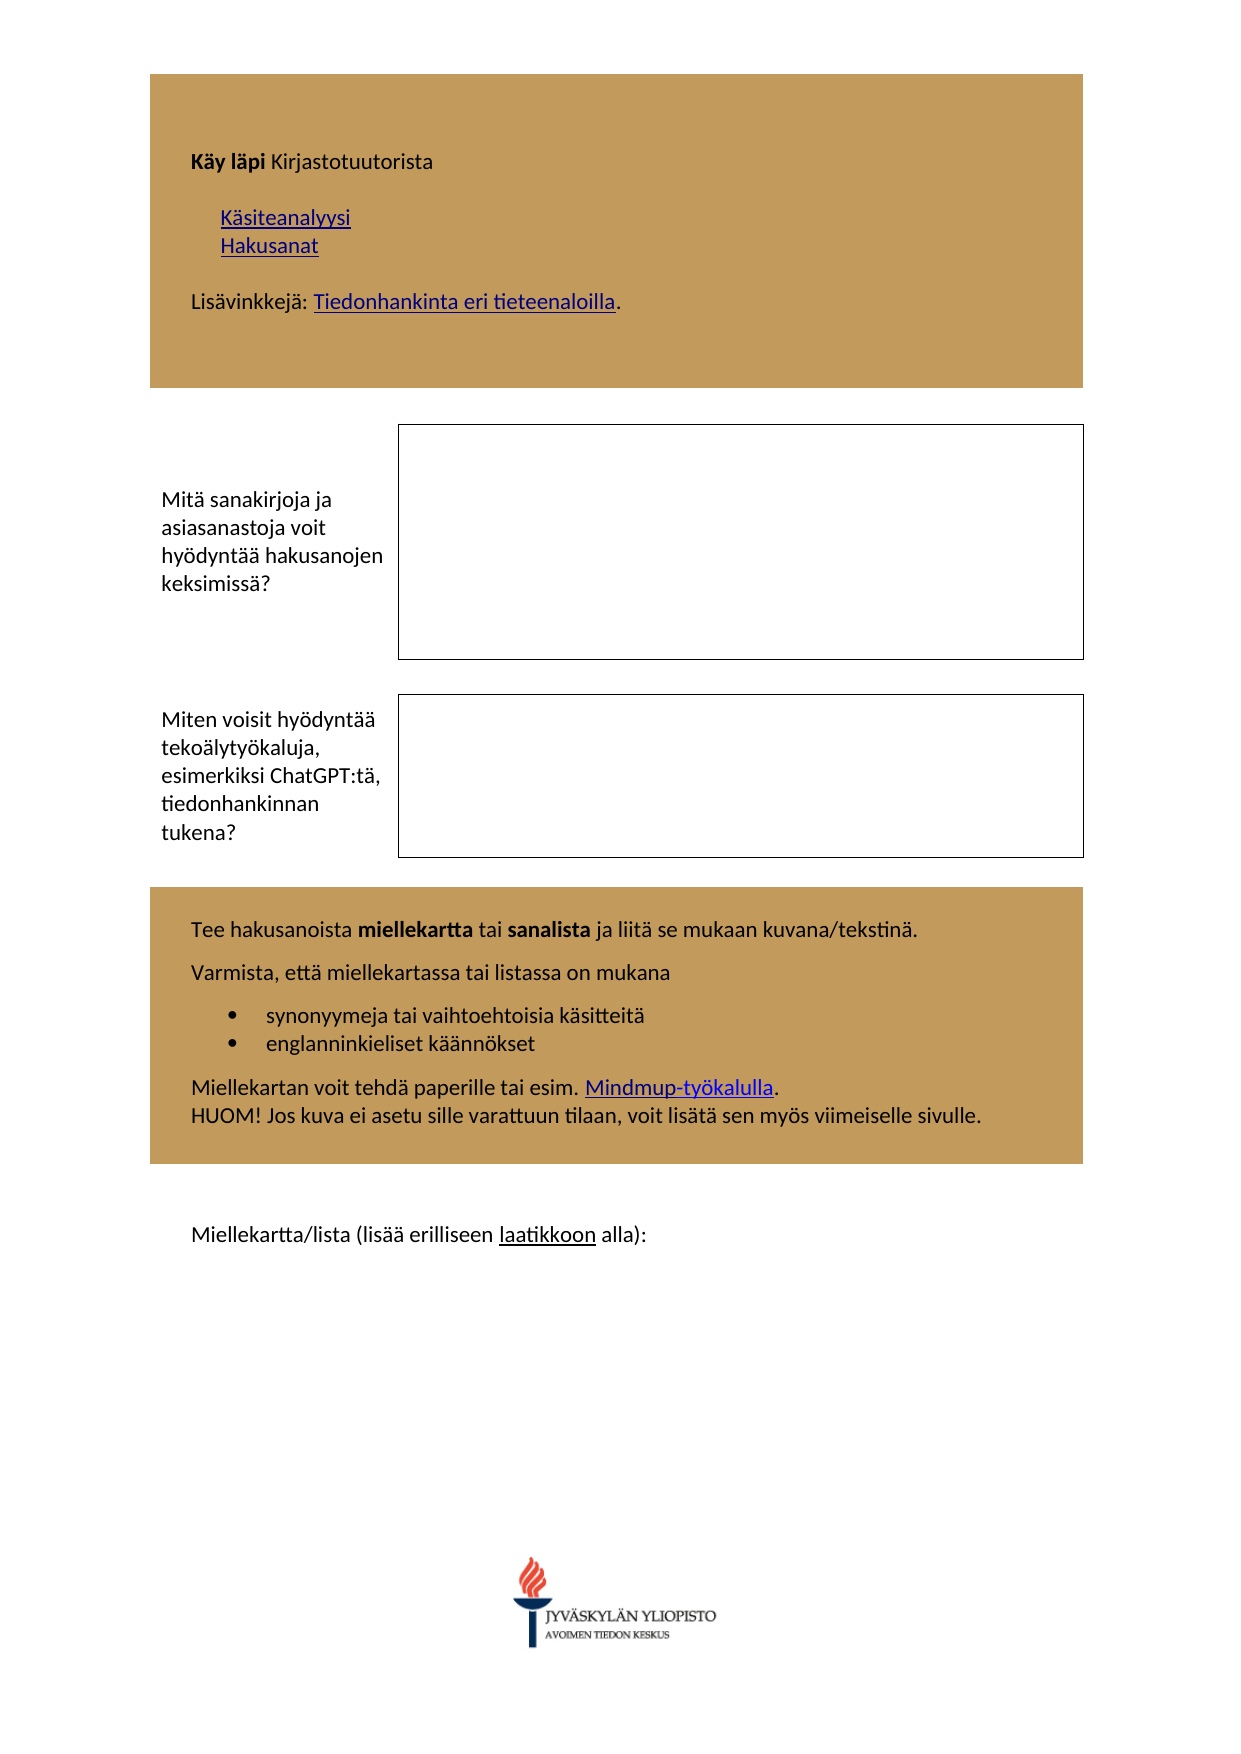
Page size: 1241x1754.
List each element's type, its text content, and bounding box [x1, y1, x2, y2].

table_cell Miten voisit hyödyntää tekoälytyökaluja, esimerkiksi ChatGPT:tä, tiedonhankinnan tukena? [150, 694, 398, 857]
table_cell Miellekartta/lista (lisää erilliseen laatikkoon alla): [150, 1194, 1083, 1274]
table_cell [150, 1165, 1083, 1194]
table_cell [150, 388, 1083, 423]
table_cell [150, 659, 399, 694]
table_cell [150, 857, 1083, 887]
table_cell Tee hakusanoista miellekartta tai sanalista ja liitä se mukaan kuvana/tekstinä. Varmista, että miellekartassa tai listassa on mukana synonyymeja tai vaihtoehtoisia käsitteitä englanninkieliset käännökset Miellekartan voit tehdä paperille tai esim. Mindmup-työkalulla. HUOM! Jos kuva ei asetu sille varattuun tilaan, voit lisätä sen myös viimeiselle sivulle. [150, 887, 1083, 1164]
table_cell Mitä sanakirjoja ja asiasanastoja voit hyödyntää hakusanojen keksimissä? [150, 424, 398, 659]
table_cell Käy läpi Kirjastotuutorista Käsiteanalyysi Hakusanat Lisävinkkejä: Tiedonhankinta eri tieteenaloilla. [150, 74, 1083, 388]
table_cell [399, 425, 1083, 659]
table_cell [399, 660, 1083, 694]
table_cell [399, 695, 1083, 857]
